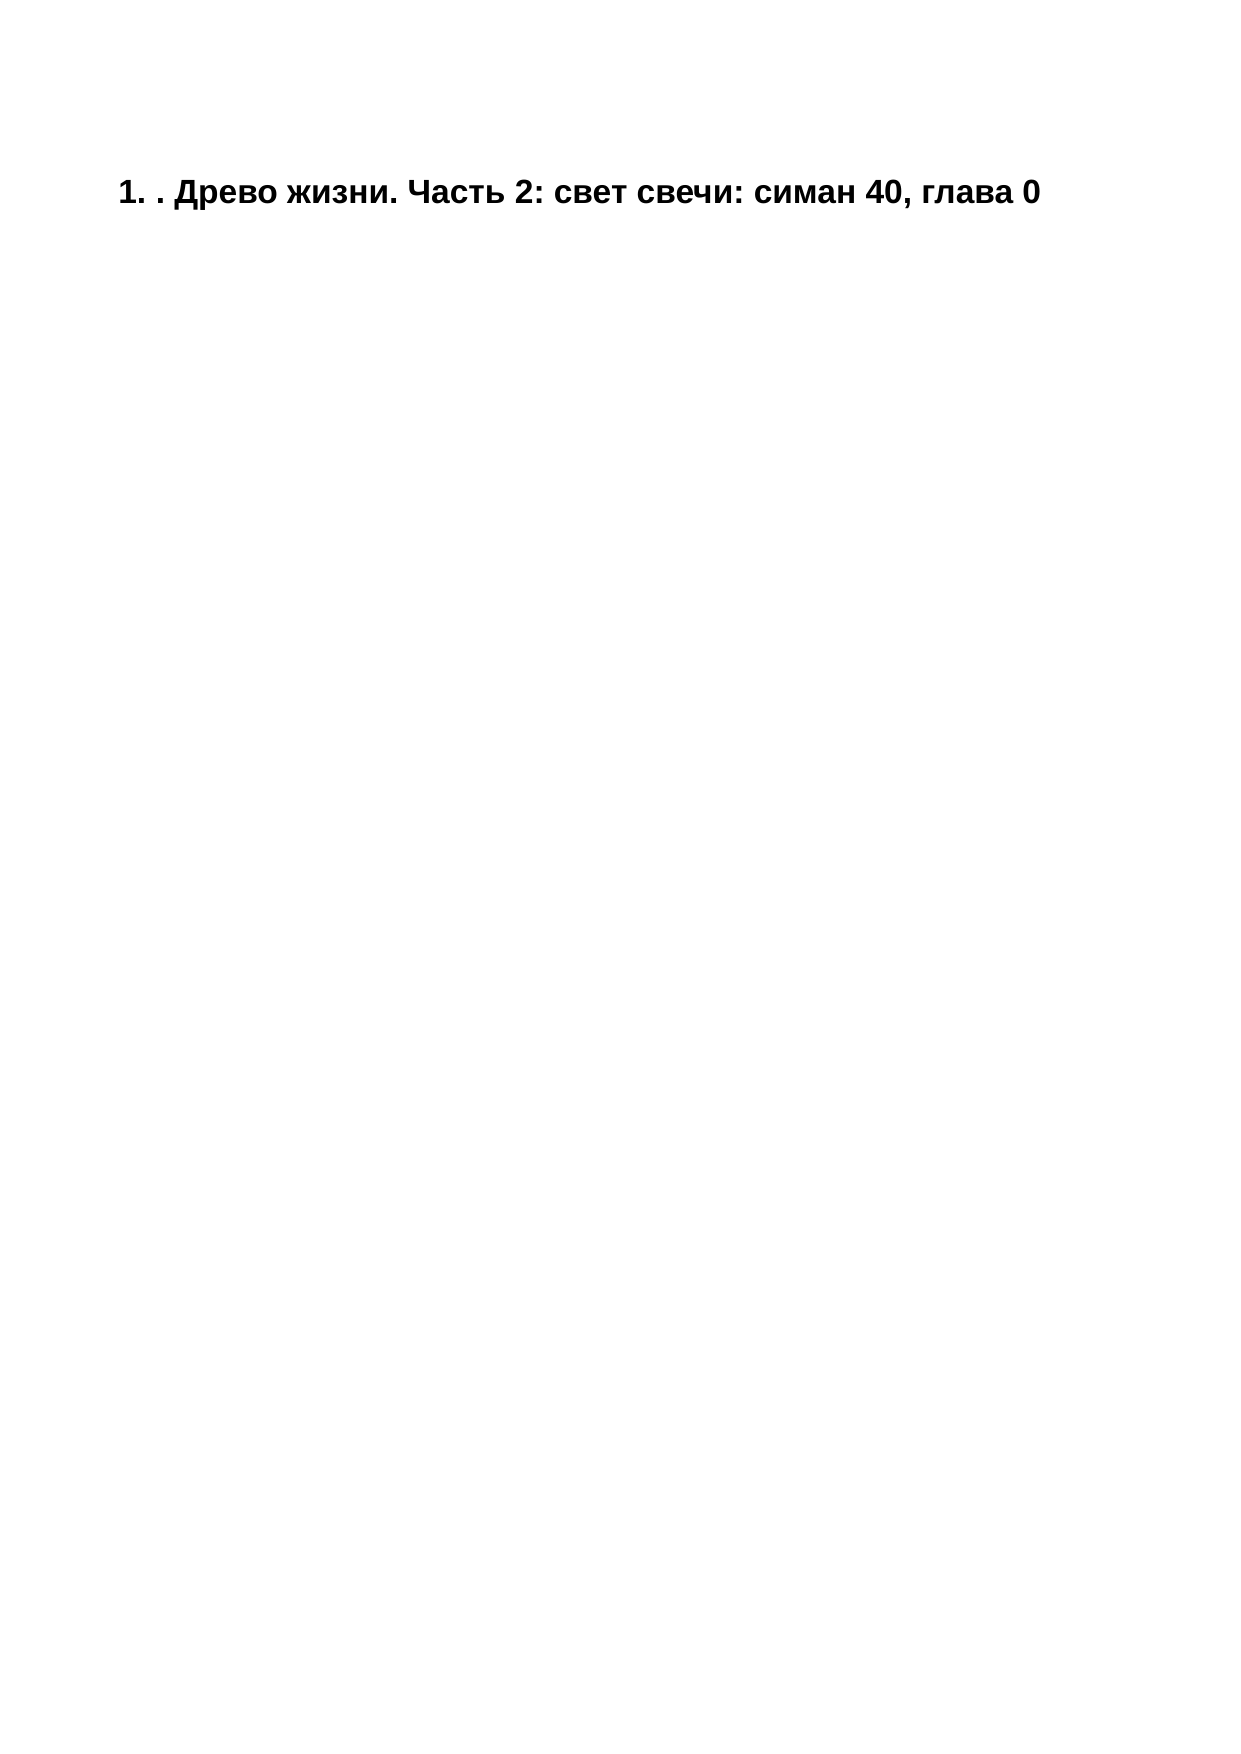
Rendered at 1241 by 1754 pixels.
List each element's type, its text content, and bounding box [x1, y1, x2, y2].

subtitle . Древо жизни. Часть 2: свет свечи: симан 40, глава 0 [118, 147, 1122, 176]
